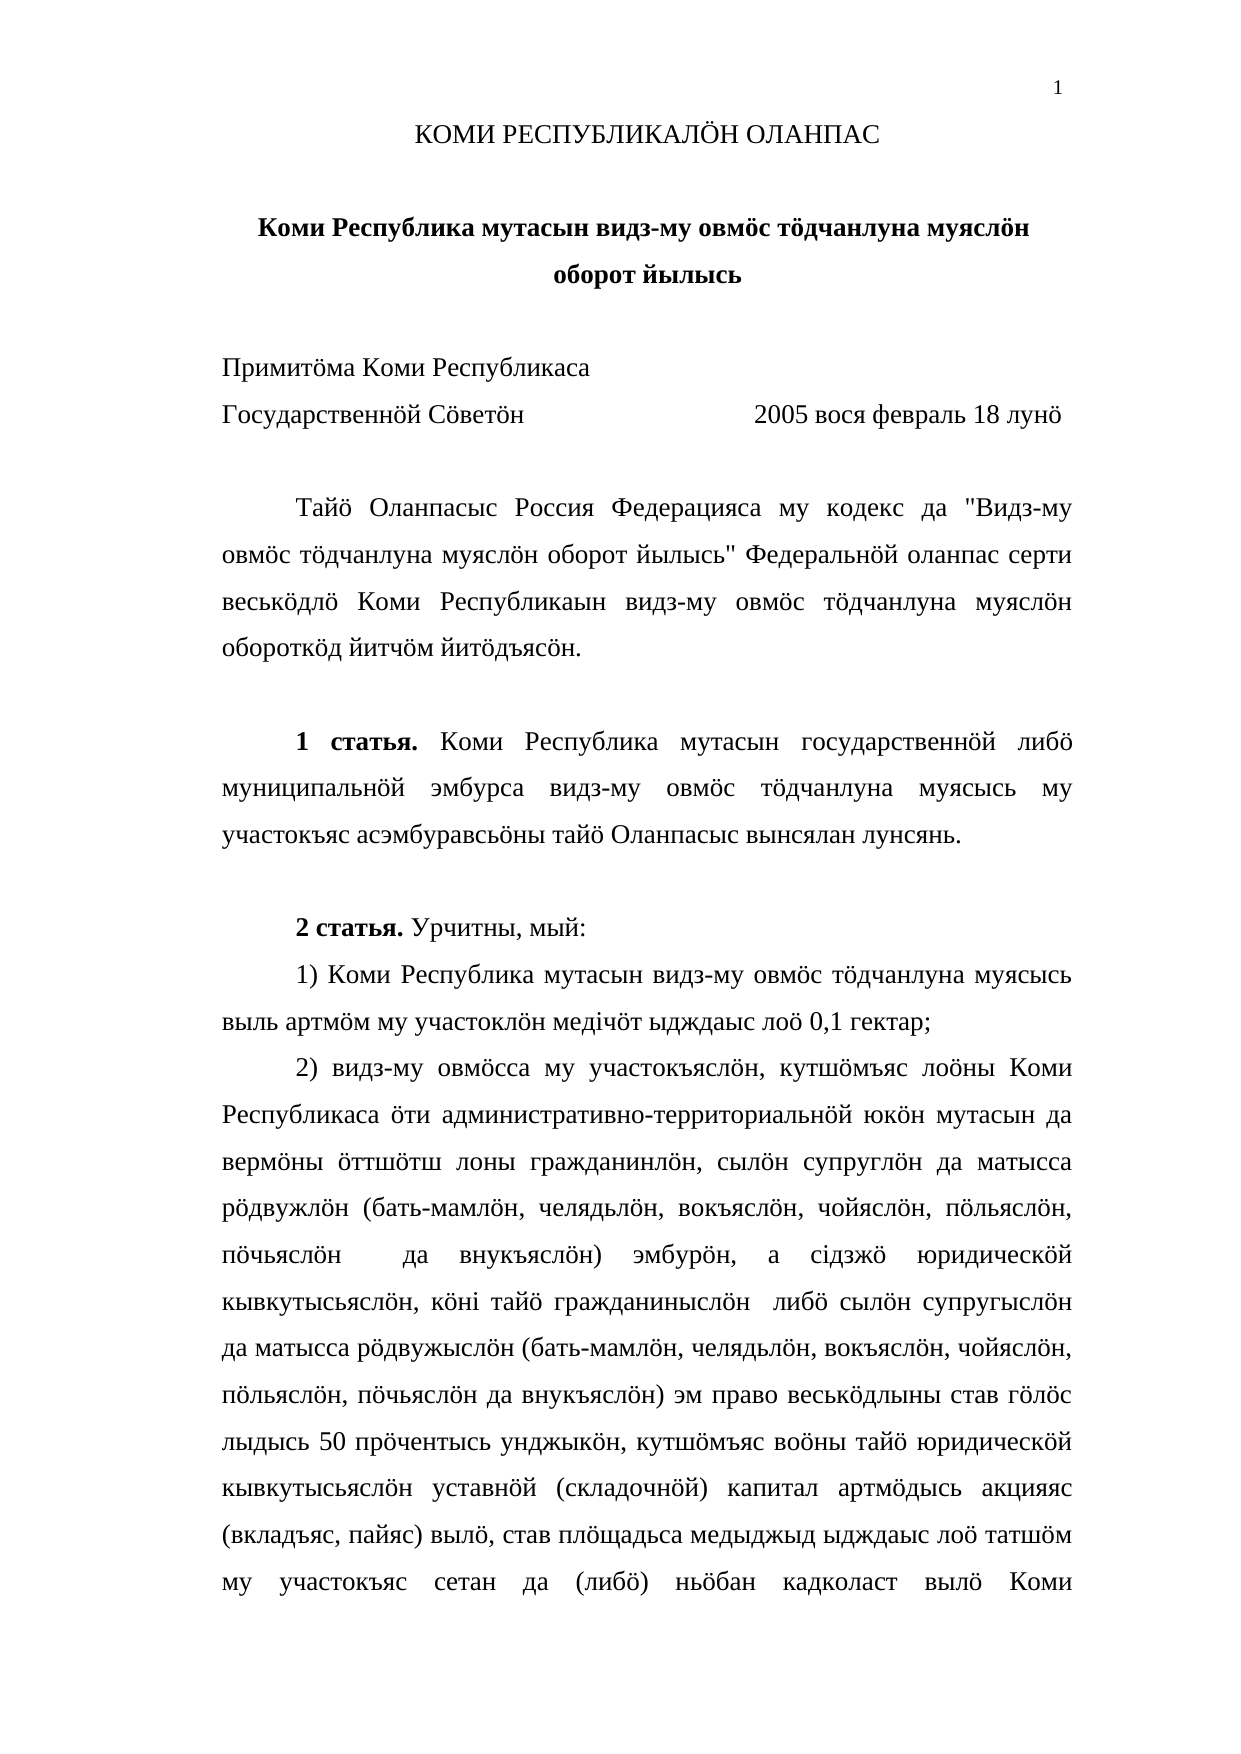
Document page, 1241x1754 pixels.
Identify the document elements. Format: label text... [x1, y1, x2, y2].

text оборот йылысь [222, 258, 1073, 289]
text Тайö Оланпасыс Россия Федерацияса му кодекс да "Видз-му овмöс тöдчанлуна муяслöн оборот йылысь" Федеральнöй оланпас серти веськöдлö Коми Республикаын видз-му овмöс тöдчанлуна муяслöн обороткöд йитчöм йитöдъясöн. [222, 491, 1073, 663]
text КОМИ РЕСПУБЛИКАЛÖН ОЛАНПАС [222, 118, 1073, 149]
text 1) Коми Республика мутасын видз-му овмöс тöдчанлуна муясысь выль артмöм му участоклöн медiчöт ыдждаыс лоö 0,1 гектар; [222, 958, 1073, 1036]
text 1 статья. Коми Республика мутасын государственнöй либö муниципальнöй эмбурса видз-му овмöс тöдчанлуна муясысь му участокъяс асэмбуравсьöны тайö Оланпасыс вынсялан лунсянь. [222, 725, 1073, 849]
text 2) видз-му овмöсса му участокъяслöн, кутшöмъяс лоöны Коми Республикаса öти административно-территориальнöй юкöн мутасын да вермöны öттшöтш лоны гражданинлöн, сылöн супруглöн да матысса рöдвужлöн (бать-мамлöн, челядьлöн, вокъяслöн, чойяслöн, пöльяслöн, пöчьяслöн да внукъяслöн) эмбурöн, а сiдзжö юридическöй кывкутысьяслöн, кöнi тайö гражданиныслöн либö сылöн супругыслöн да матысса рöдвужыслöн (бать-мамлöн, челядьлöн, вокъяслöн, чойяслöн, пöльяслöн, пöчьяслöн да внукъяслöн) эм право веськöдлыны став гöлöс лыдысь 50 прöчентысь унджыкöн, кутшöмъяс воöны тайö юридическöй кывкутысьяслöн уставнöй (складочнöй) капитал артмöдысь акцияяс (вкладъяс, пайяс) вылö, став плöщадьса медыджыд ыдждаыс лоö татшöм му участокъяс сетан да (либö) ньöбан кадколаст вылö Коми [222, 1051, 1073, 1596]
text Примитöма Коми Республикаса [222, 351, 1073, 383]
text 2 статья. Урчитны, мый: [222, 911, 1073, 943]
text Государственнöй Сöветöн 2005 вося февраль 18 лунö [222, 398, 1073, 429]
text Коми Республика мутасын видз-му овмöс тöдчанлуна муяслöн [222, 211, 1073, 243]
